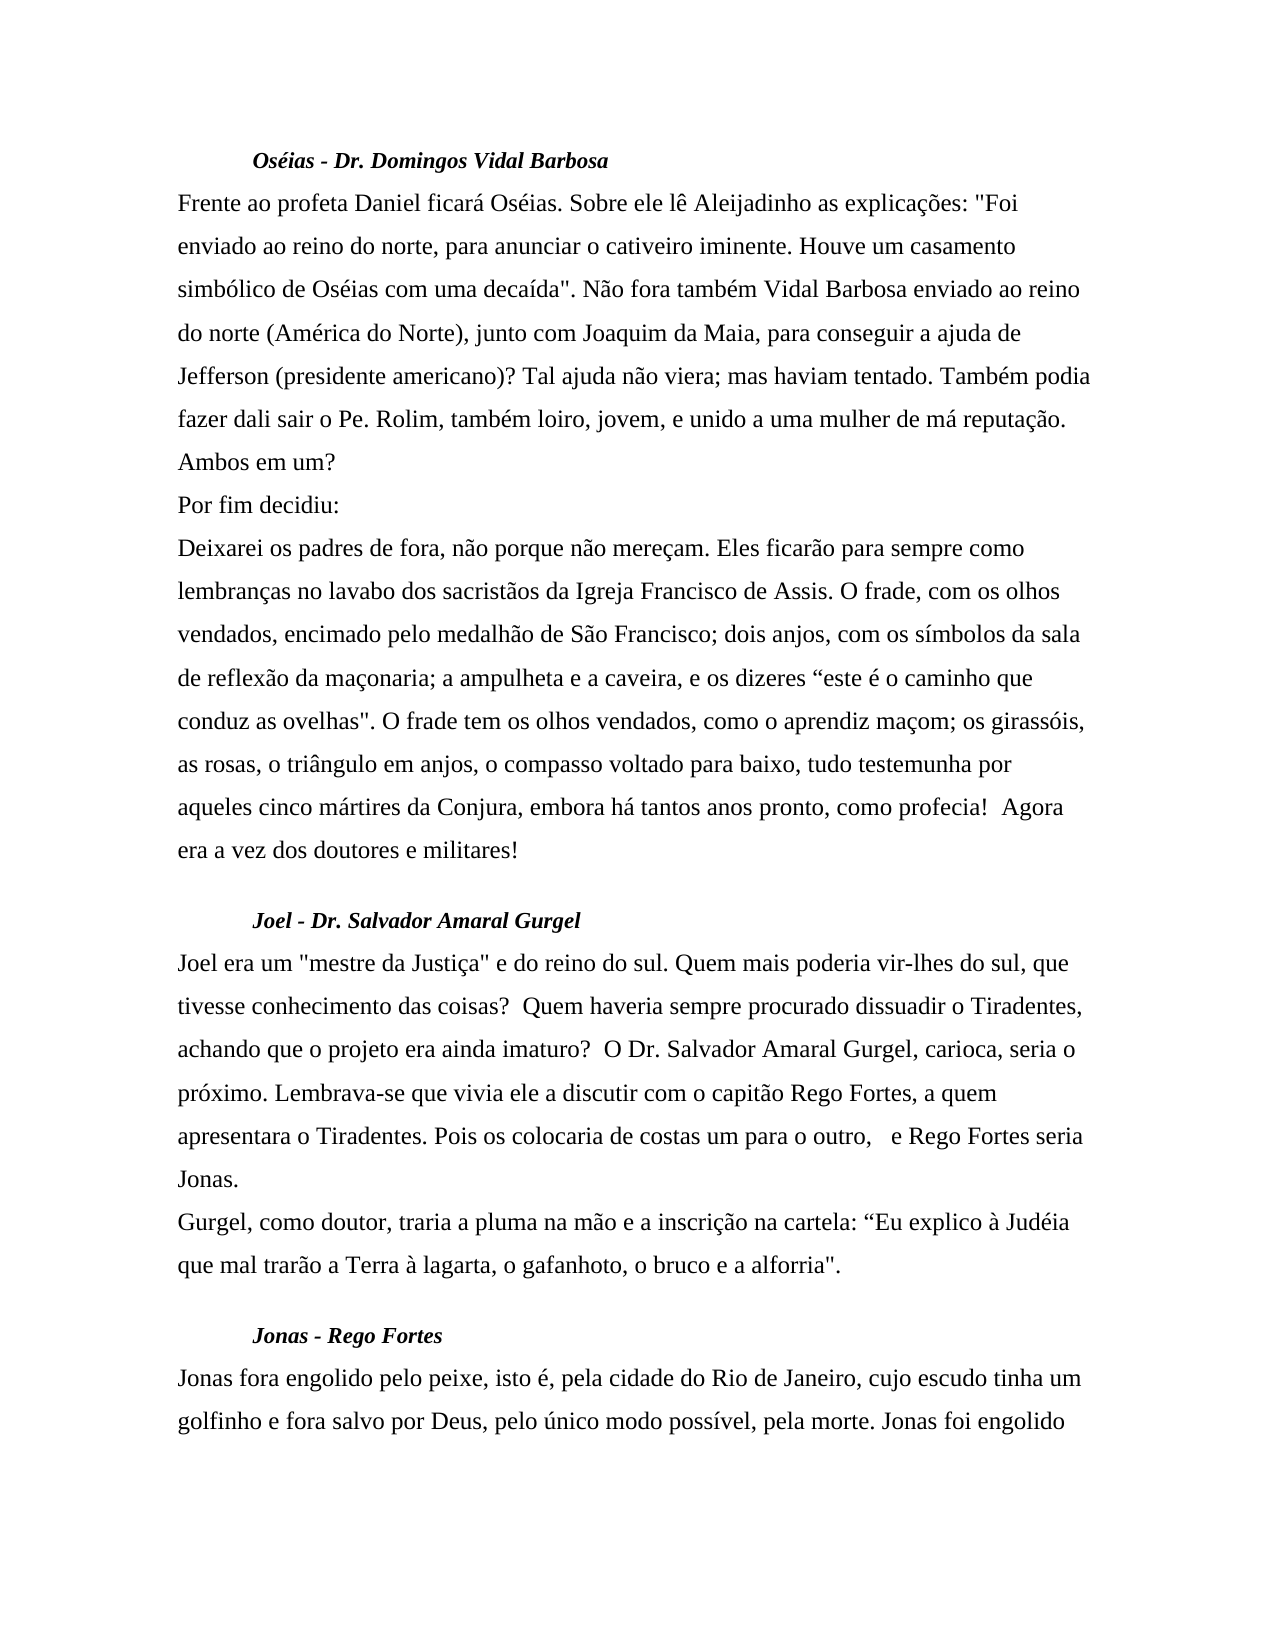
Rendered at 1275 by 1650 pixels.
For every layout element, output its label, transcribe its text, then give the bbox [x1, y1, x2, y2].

text Oséias - Dr. Domingos Vidal Barbosa Frente ao profeta Daniel ficará Oséias. Sobre ele lê Aleijadinho as explicações: "Foi enviado ao reino do norte, para anunciar o cativeiro iminente. Houve um casamento simbólico de Oséias com uma decaída". Não fora também Vidal Barbosa enviado ao reino do norte (América do Norte), junto com Joaquim da Maia, para conseguir a ajuda de Jefferson (presidente americano)? Tal ajuda não viera; mas haviam tentado. Também podia fazer dali sair o Pe. Rolim, também loiro, jovem, e unido a uma mulher de má reputação. Ambos em um? Por fim decidiu: Deixarei os padres de fora, não porque não mereçam. Eles ficarão para sempre como lembranças no lavabo dos sacristãos da Igreja Francisco de Assis. O frade, com os olhos vendados, encimado pelo medalhão de São Francisco; dois anjos, com os símbolos da sala de reflexão da maçonaria; a ampulheta e a caveira, e os dizeres “este é o caminho que conduz as ovelhas". O frade tem os olhos vendados, como o aprendiz maçom; os girassóis, as rosas, o triângulo em anjos, o compasso voltado para baixo, tudo testemunha por aqueles cinco mártires da Conjura, embora há tantos anos pronto, como profecia! Agora era a vez dos doutores e militares! [177, 148, 1098, 864]
text Jonas - Rego Fortes Jonas fora engolido pelo peixe, isto é, pela cidade do Rio de Janeiro, cujo escudo tinha um golfinho e fora salvo por Deus, pelo único modo possível, pela morte. Jonas foi engolido [177, 1322, 1098, 1435]
text Joel - Dr. Salvador Amaral Gurgel Joel era um "mestre da Justiça" e do reino do sul. Quem mais poderia vir-lhes do sul, que tivesse conhecimento das coisas? Quem haveria sempre procurado dissuadir o Tiradentes, achando que o projeto era ainda imaturo? O Dr. Salvador Amaral Gurgel, carioca, seria o próximo. Lembrava-se que vivia ele a discutir com o capitão Rego Fortes, a quem apresentara o Tiradentes. Pois os colocaria de costas um para o outro, e Rego Fortes seria Jonas. Gurgel, como doutor, traria a pluma na mão e a inscrição na cartela: “Eu explico à Judéia que mal trarão a Terra à lagarta, o gafanhoto, o bruco e a alforria". [177, 907, 1098, 1279]
